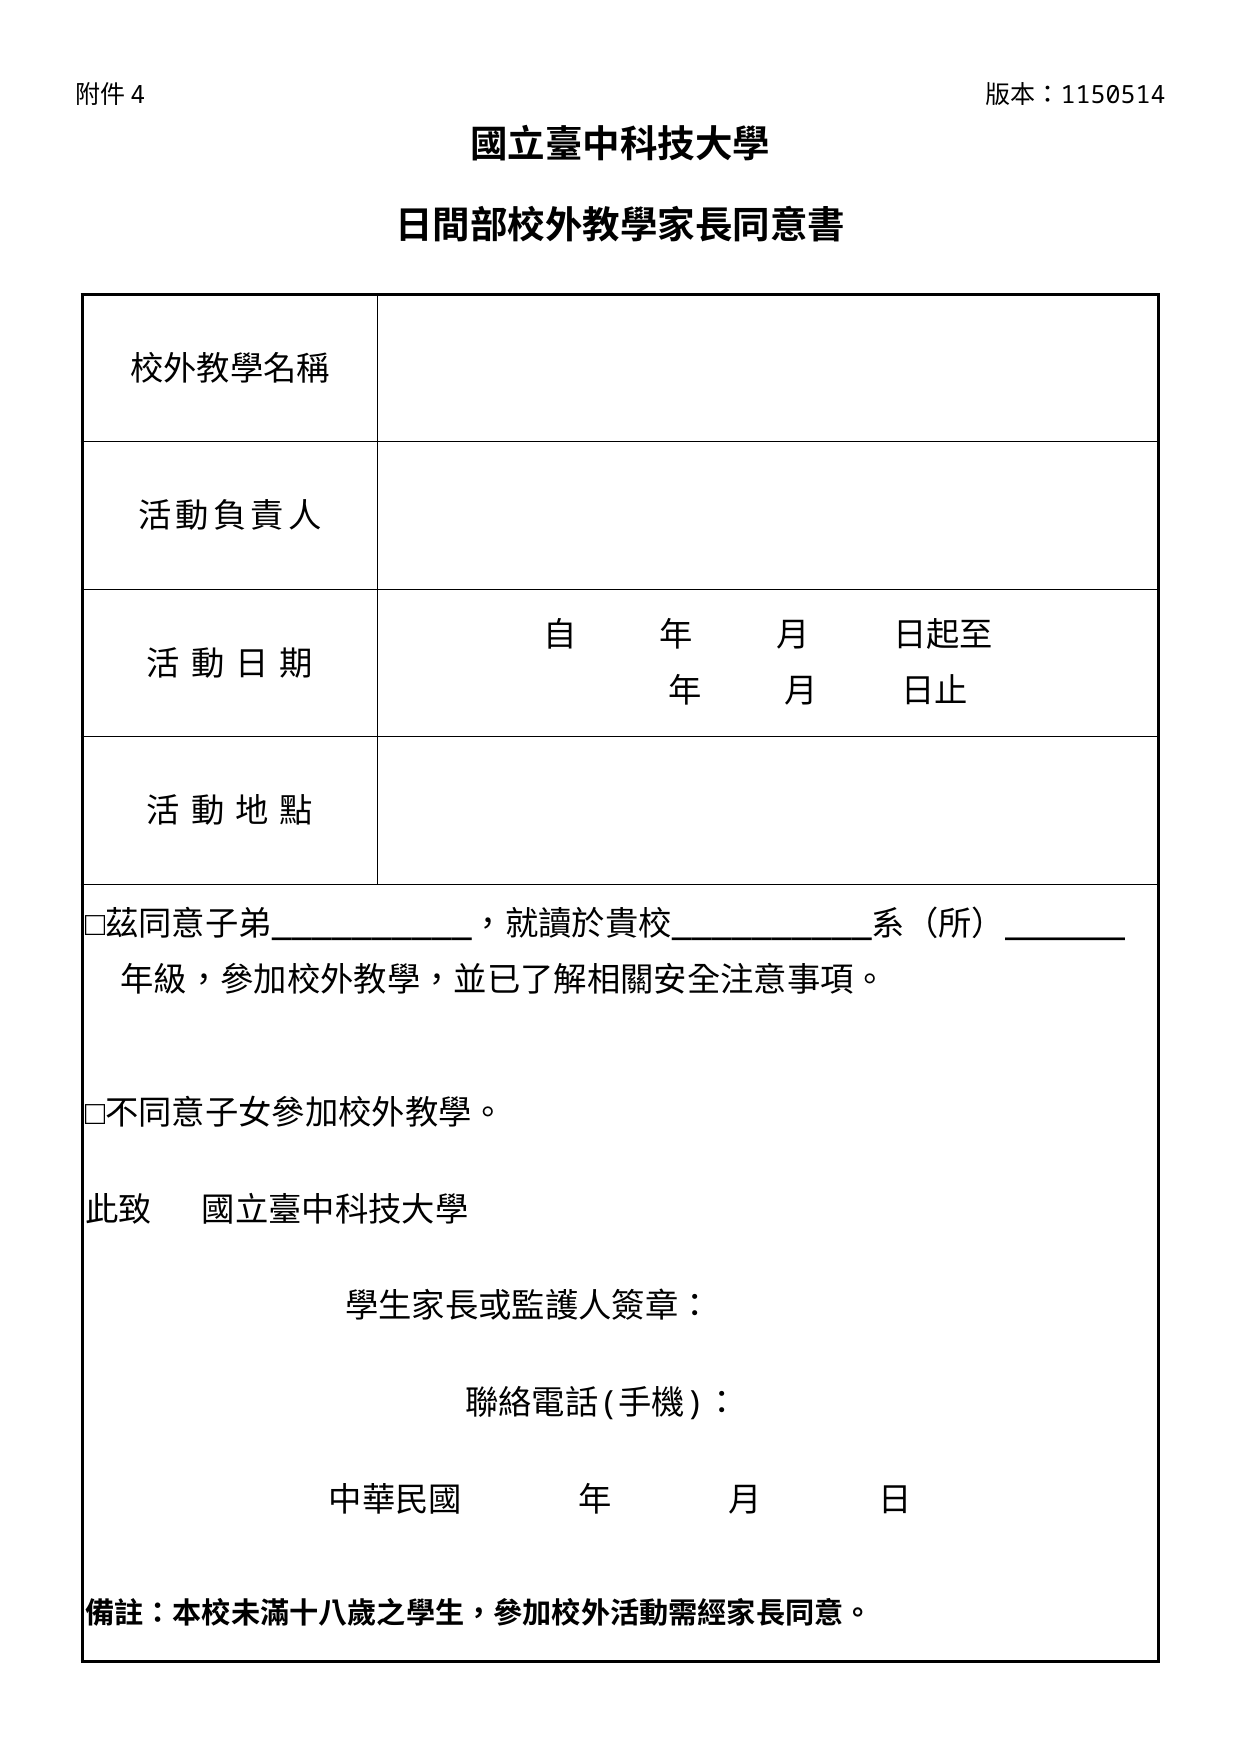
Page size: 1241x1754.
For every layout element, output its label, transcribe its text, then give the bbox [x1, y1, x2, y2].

table_header 校外教學名稱 [84, 296, 377, 441]
text 國立臺中科技大學 [75, 114, 1165, 168]
table_cell □茲同意子弟__________，就讀於貴校__________系（所）______年級，參加校外教學，並已了解相關安全注意事項。 □不同意子女參加校外教學。 此致 國立臺中科技大學 學生家長或監護人簽章： 聯絡電話(手機)： 中華民國 年 月 日 備註：本校未滿十八歲之學生，參加校外活動需經家長同意。 [84, 885, 1157, 1660]
table_cell 自 年 月 日起至 年 月 日止 [378, 590, 1157, 736]
table_cell [378, 442, 1157, 588]
table_header [378, 296, 1157, 441]
table_cell 活動負責人 [84, 442, 377, 588]
table_cell 活動地點 [84, 737, 377, 884]
text 日間部校外教學家長同意書 [75, 195, 1165, 249]
table_cell [378, 737, 1157, 884]
table_cell 活動日期 [84, 590, 377, 736]
